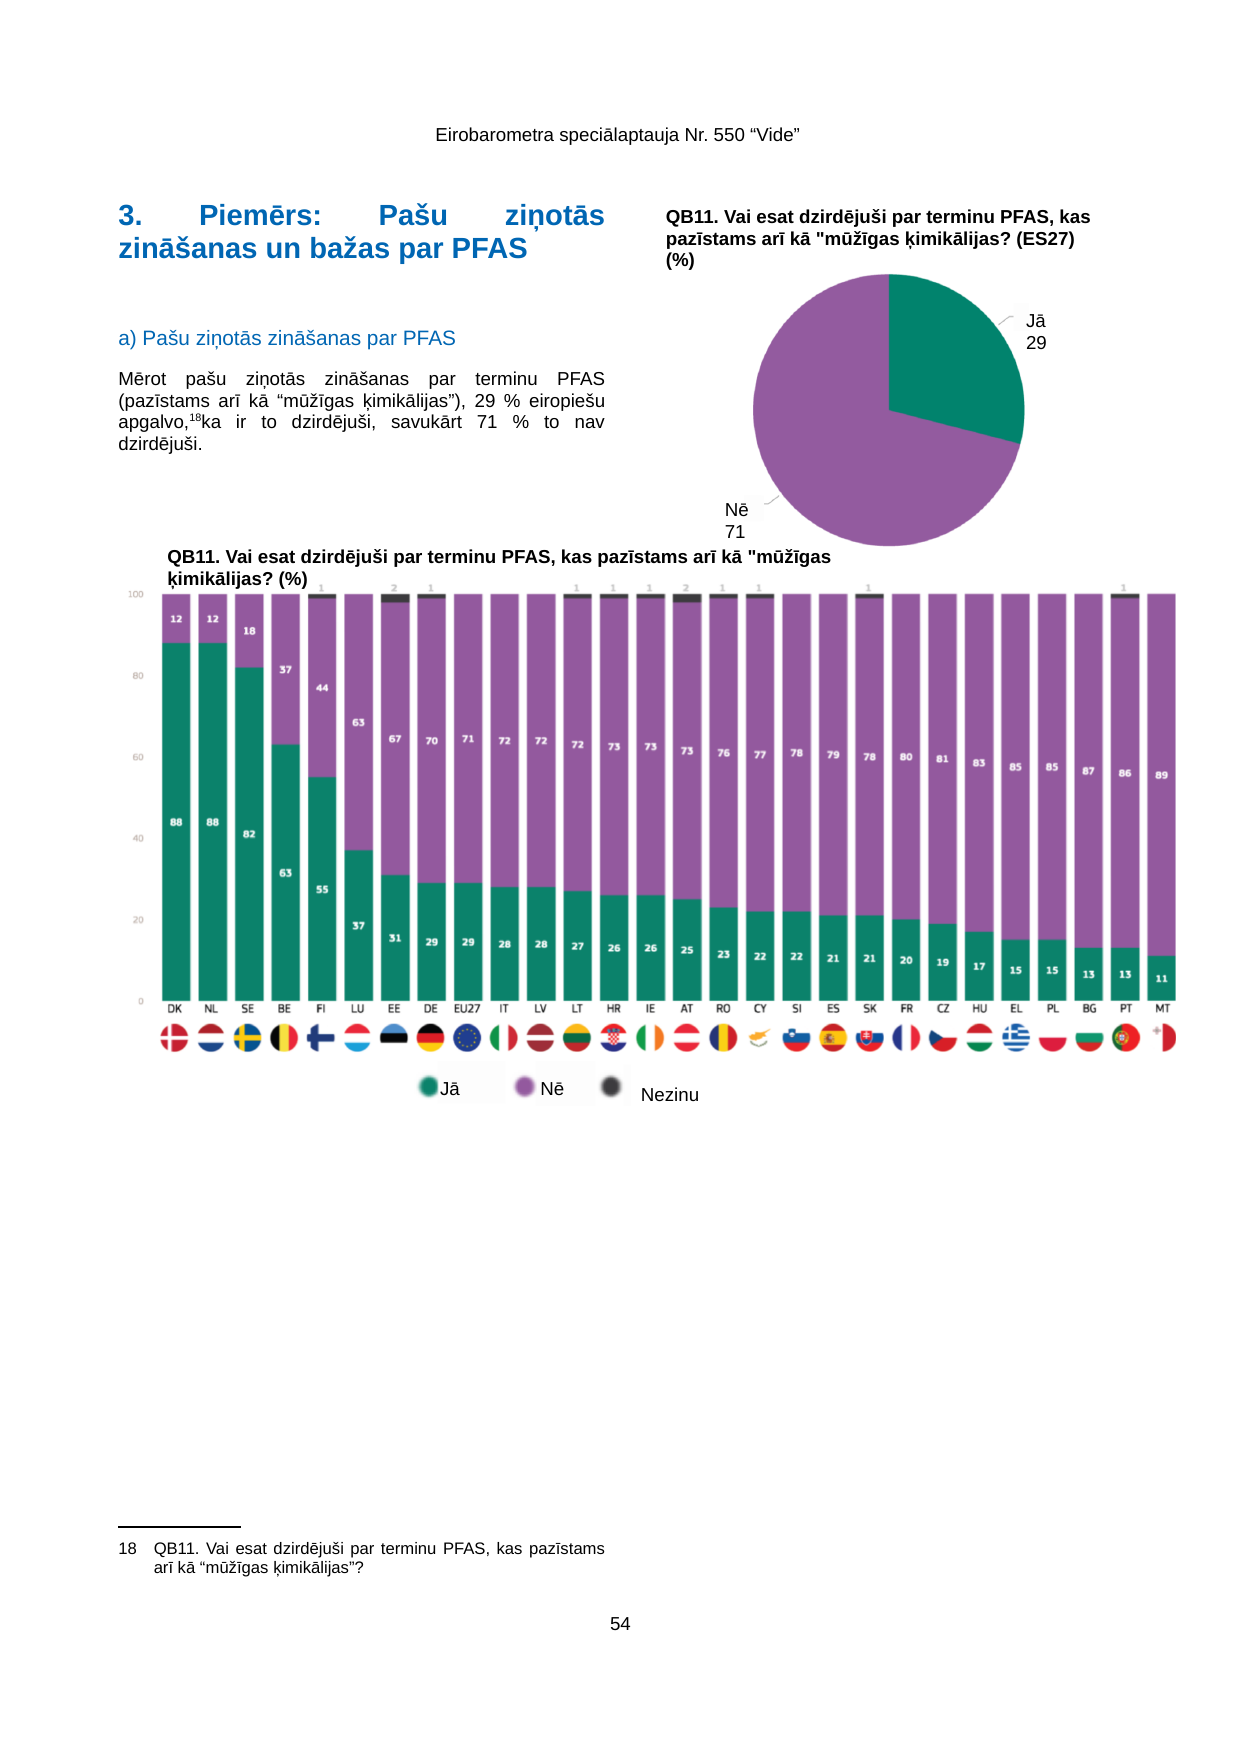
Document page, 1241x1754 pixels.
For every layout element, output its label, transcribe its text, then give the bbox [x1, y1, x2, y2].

picture [118, 580, 1176, 1060]
picture [744, 270, 1029, 551]
text QB11. Vai esat dzirdējuši par terminu PFAS, kas pazīstams arī kā “mūžīgas ķimikālijas”? [118, 1538, 605, 1577]
subtitle a) Pašu ziņotās zināšanas par PFAS [118, 326, 605, 349]
text Mērot pašu ziņotās zināšanas par terminu PFAS (pazīstams arī kā “mūžīgas ķimikālijas”), 29 % eiropiešu apgalvo,ka ir to dzirdējuši, savukārt 71 % to nav dzirdējuši. [118, 368, 605, 454]
subtitle 3. Piemērs: Pašu ziņotās zināšanas un bažas par PFAS [118, 198, 605, 265]
picture [407, 1061, 631, 1106]
